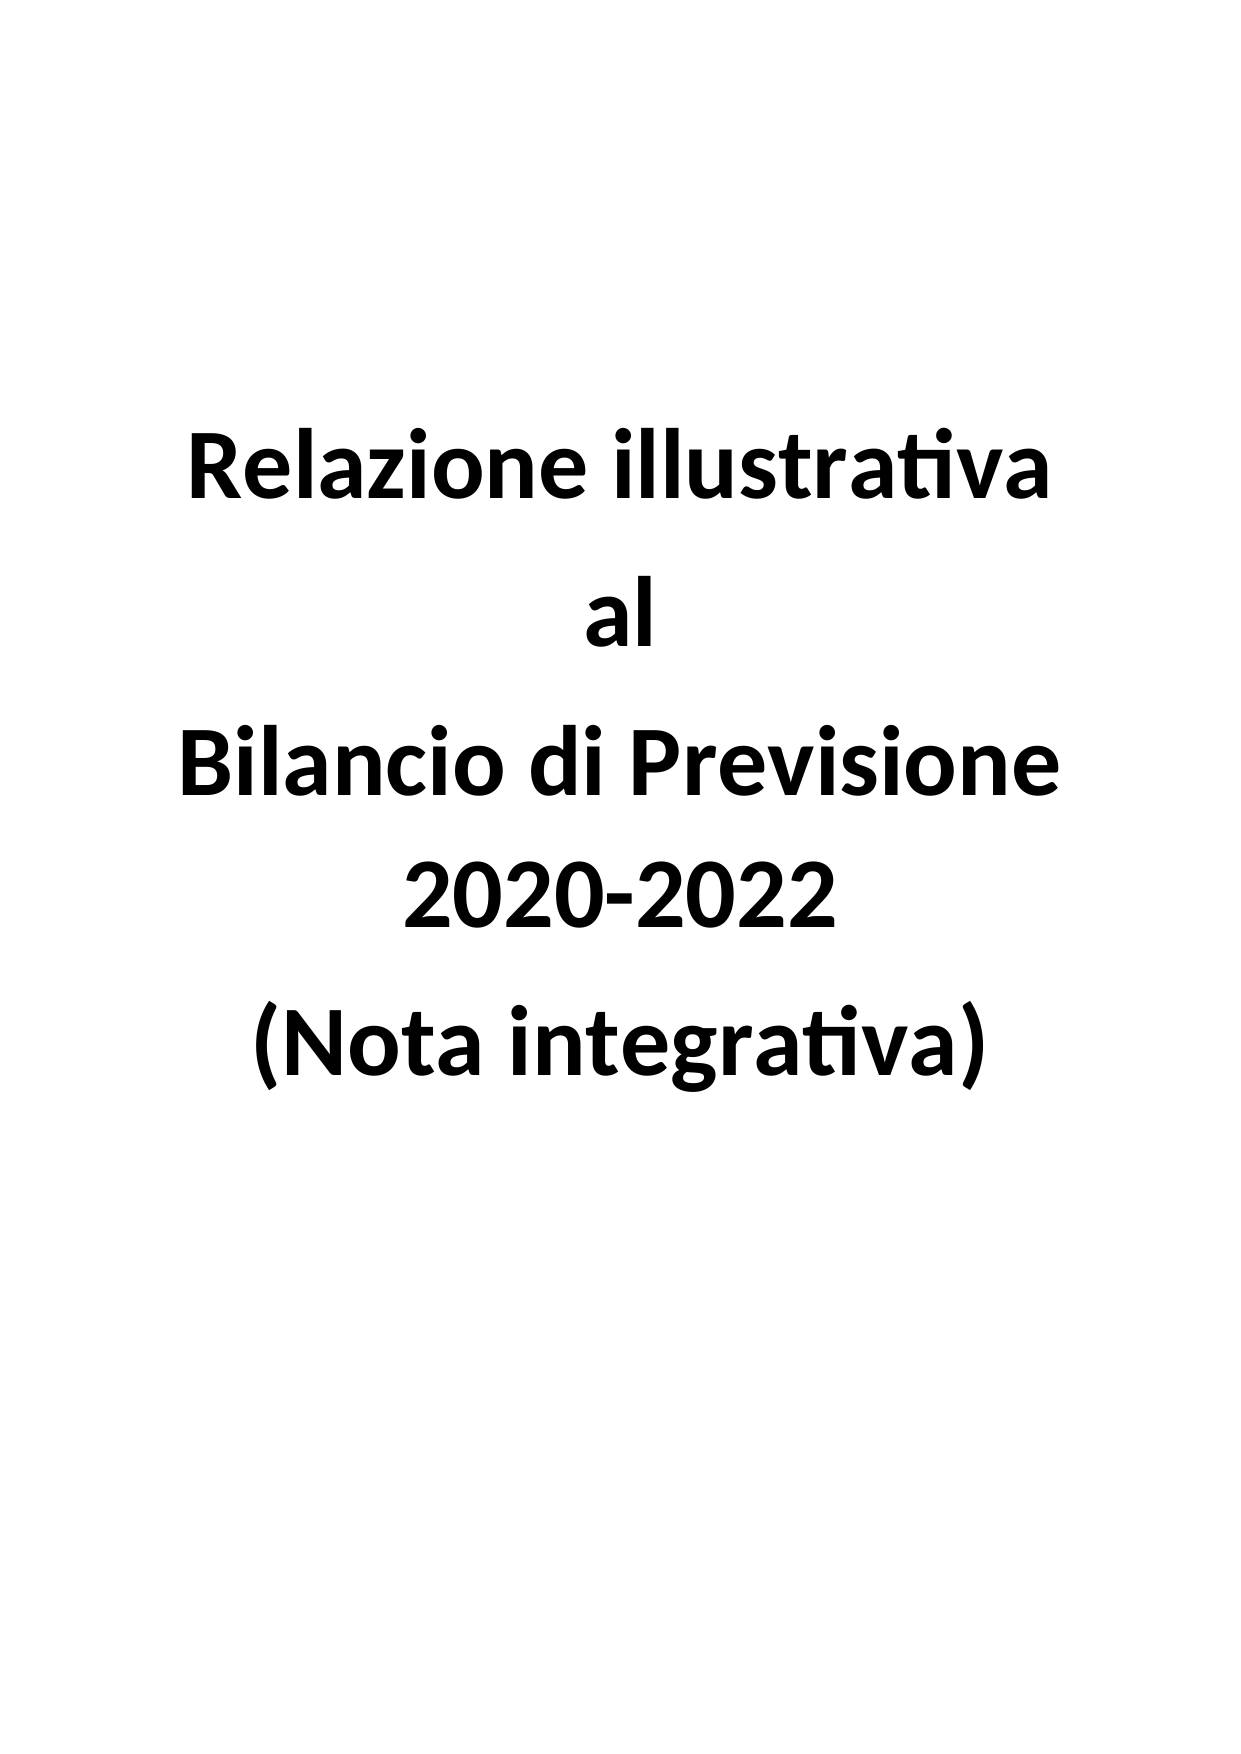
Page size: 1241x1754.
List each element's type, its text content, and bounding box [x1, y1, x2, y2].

text al [118, 550, 1122, 672]
text Bilancio di Previsione 2020-2022 [118, 698, 1122, 952]
text (Nota integrativa) [118, 978, 1122, 1101]
text Relazione illustrativa [118, 401, 1122, 523]
